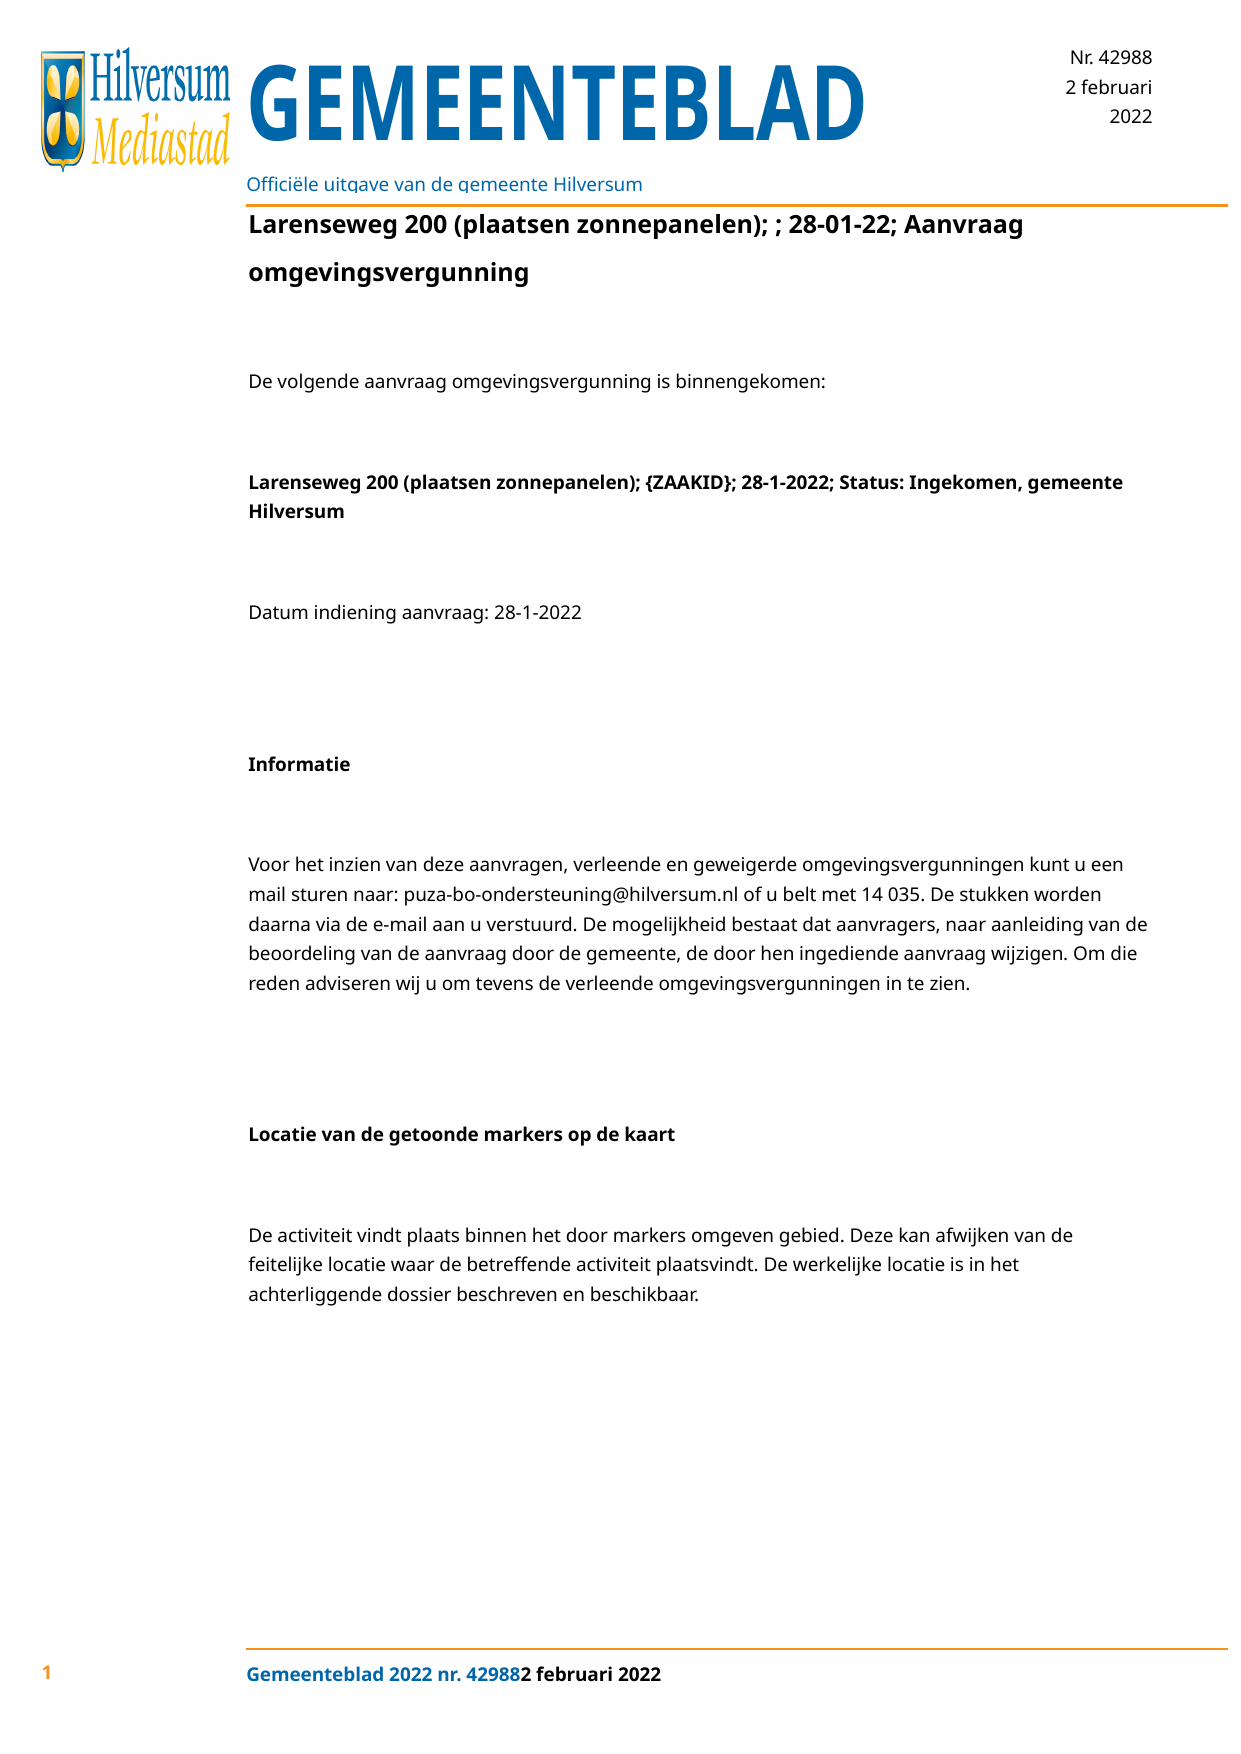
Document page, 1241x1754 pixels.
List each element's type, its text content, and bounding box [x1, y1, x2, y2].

text De volgende aanvraag omgevingsvergunning is binnengekomen: [248, 368, 1152, 394]
picture [41, 47, 231, 172]
text De activiteit vindt plaats binnen het door markers omgeven gebied. Deze kan afwijken van de feitelijke locatie waar de betreffende activiteit plaatsvindt. De werkelijke locatie is in het achterliggende dossier beschreven en beschikbaar. [248, 1222, 1152, 1307]
text Voor het inzien van deze aanvragen, verleende en geweigerde omgevingsvergunningen kunt u een mail sturen naar: puza-bo-ondersteuning@hilversum.nl of u belt met 14 035. De stukken worden daarna via de e-mail aan u verstuurd. De mogelijkheid bestaat dat aanvragers, naar aanleiding van de beoordeling van de aanvraag door de gemeente, de door hen ingediende aanvraag wijzigen. Om die reden adviseren wij u om tevens de verleende omgevingsvergunningen in te zien. [248, 852, 1152, 996]
text Larenseweg 200 (plaatsen zonnepanelen); ; 28-01-22; Aanvraag omgevingsvergunning [248, 207, 1152, 288]
text Datum indiening aanvraag: 28-1-2022 [248, 599, 1152, 625]
text Informatie [248, 751, 1152, 777]
text Locatie van de getoonde markers op de kaart [248, 1121, 1152, 1147]
text Larenseweg 200 (plaatsen zonnepanelen); {ZAAKID}; 28-1-2022; Status: Ingekomen, gemeente Hilversum [248, 469, 1152, 524]
